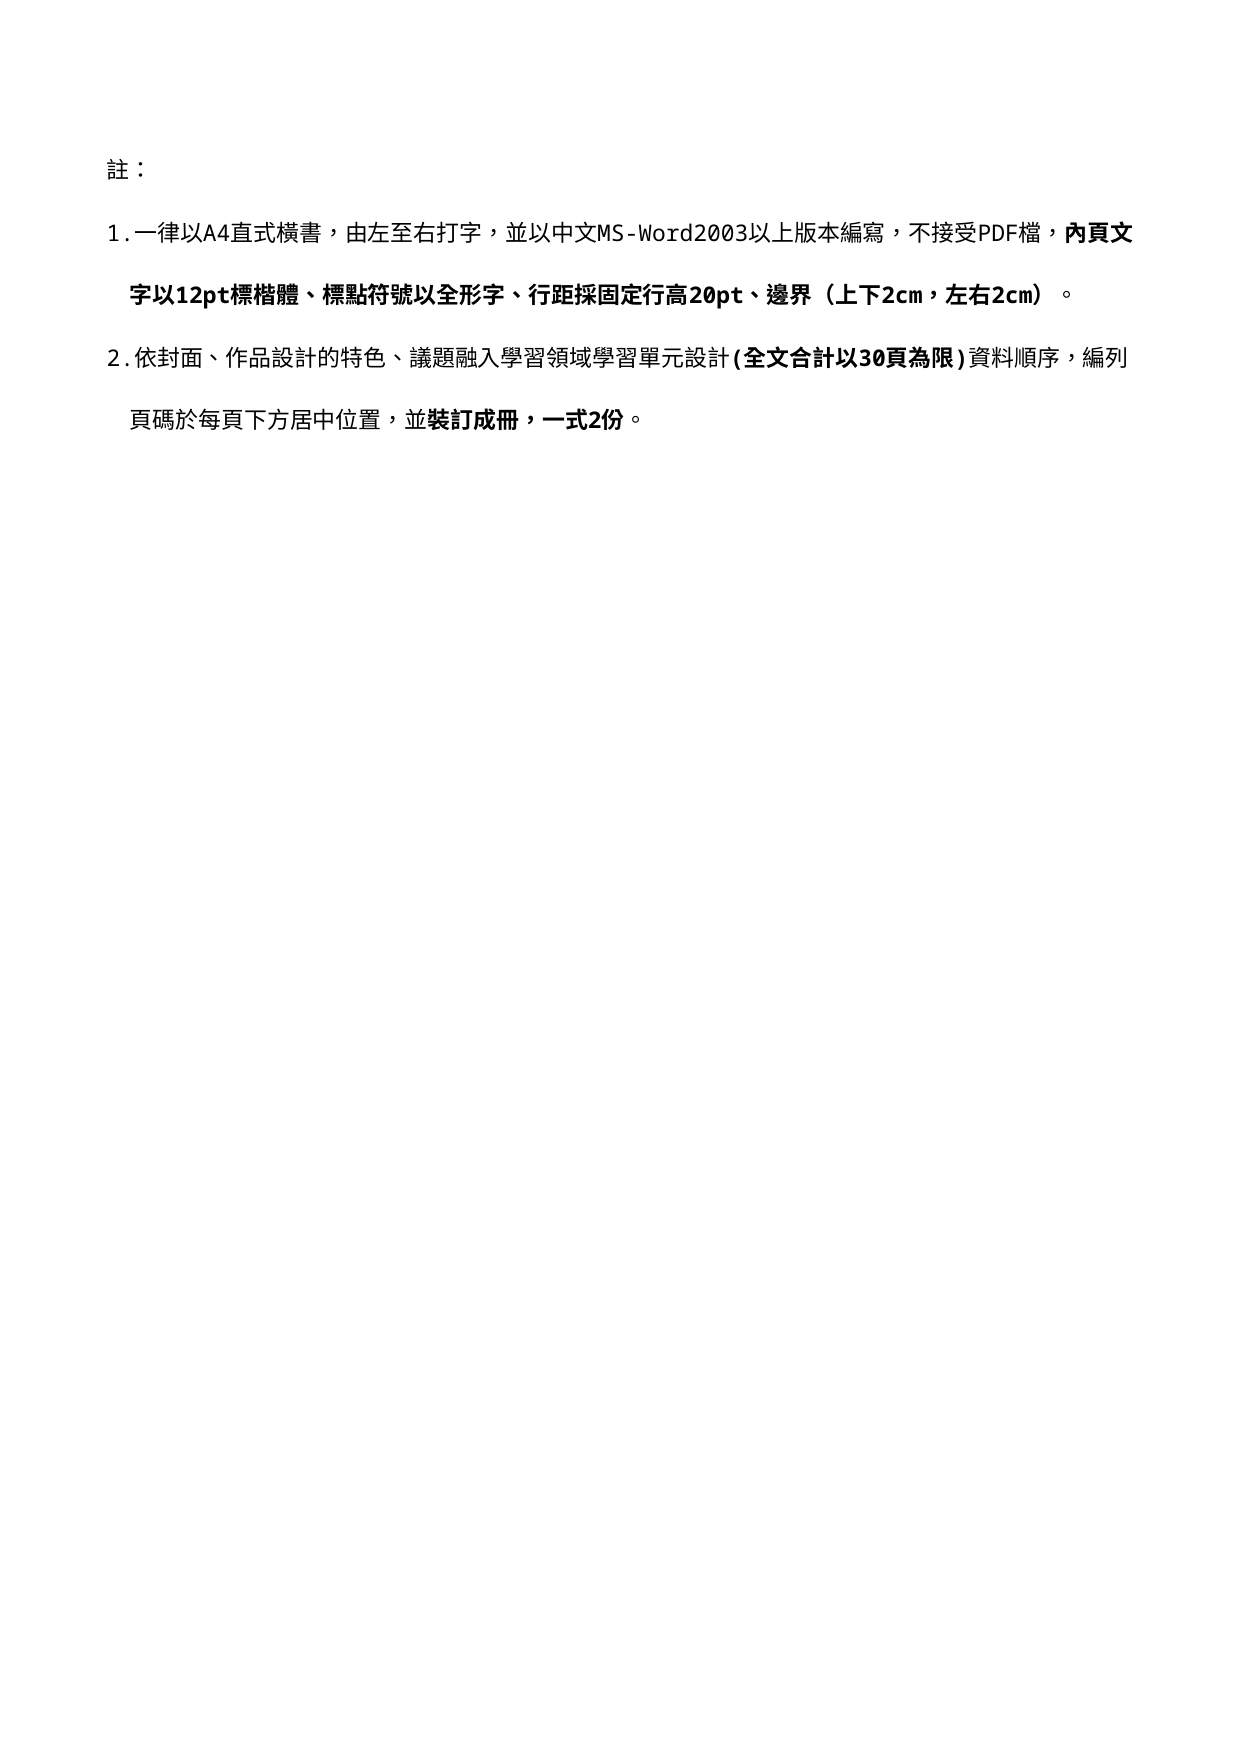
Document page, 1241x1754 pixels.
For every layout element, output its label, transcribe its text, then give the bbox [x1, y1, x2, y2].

text 註： [106, 127, 1134, 189]
text 2.依封面、作品設計的特色、議題融入學習領域學習單元設計(全文合計以30頁為限)資料順序，編列頁碼於每頁下方居中位置，並裝訂成冊，一式2份。 [106, 314, 1134, 439]
text 1.一律以A4直式橫書，由左至右打字，並以中文MS-Word2003以上版本編寫，不接受PDF檔，內頁文字以12pt標楷體、標點符號以全形字、行距採固定行高20pt、邊界（上下2cm，左右2cm）。 [106, 189, 1134, 314]
